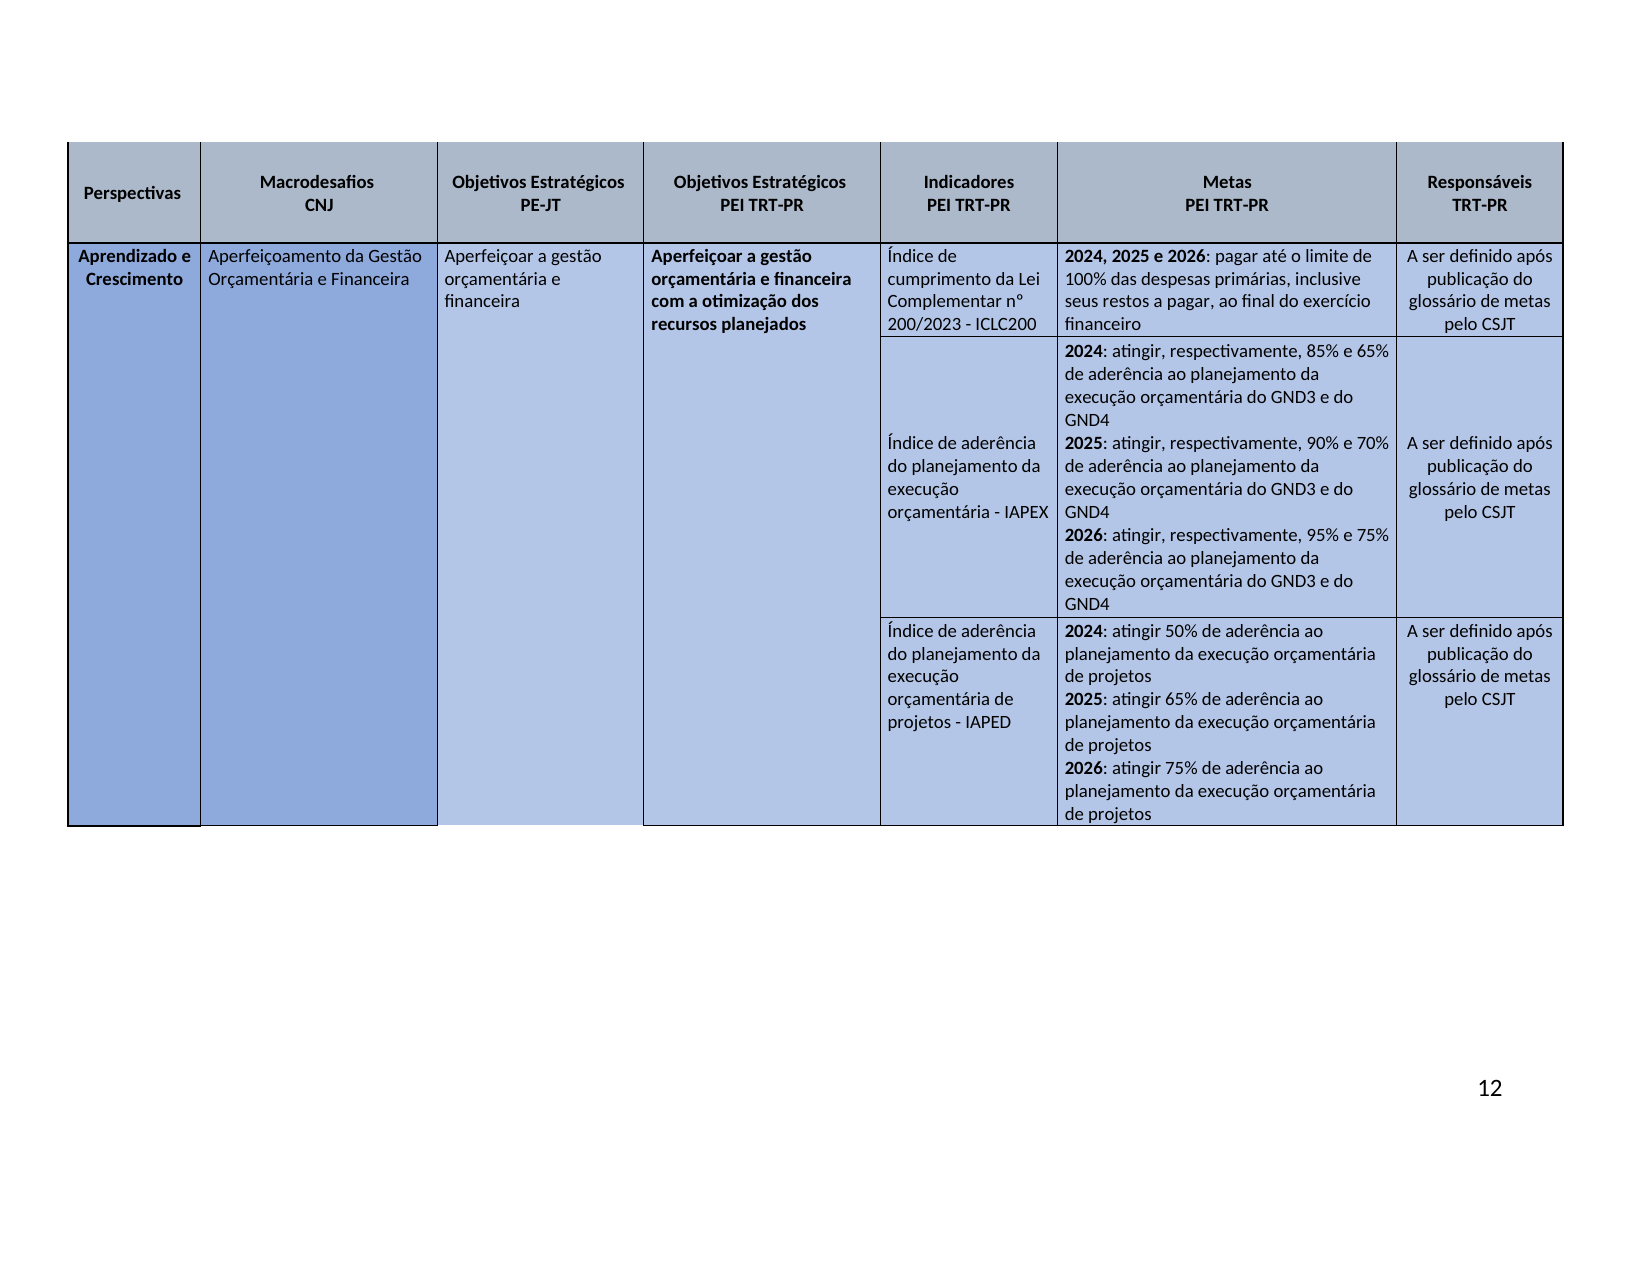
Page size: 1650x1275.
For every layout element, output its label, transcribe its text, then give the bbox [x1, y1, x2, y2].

table_cell 2024: atingir 50% de aderência ao planejamento da execução orçamentária de projetos 2025: atingir 65% de aderência ao planejamento da execução orçamentária de projetos 2026: atingir 75% de aderência ao planejamento da execução orçamentária de projetos [1058, 618, 1396, 825]
table_cell A ser definido após publicação do glossário de metas pelo CSJT [1397, 244, 1562, 336]
table_cell Objetivos Estratégicos PEI TRT-PR [644, 142, 880, 242]
table_cell Aperfeiçoar a gestão orçamentária e financeira [438, 244, 643, 825]
table_cell Índice de aderência do planejamento da execução orçamentária de projetos - IAPED [881, 618, 1057, 825]
table_cell Índice de aderência do planejamento da execução orçamentária - IAPEX [881, 337, 1057, 617]
table_cell Responsáveis TRT-PR [1397, 142, 1562, 242]
table_cell A ser definido após publicação do glossário de metas pelo CSJT [1397, 337, 1562, 617]
table_cell Aperfeiçoamento da Gestão Orçamentária e Financeira [201, 244, 437, 825]
table_cell Aperfeiçoar a gestão orçamentária e financeira com a otimização dos recursos planejados [644, 244, 880, 825]
table_cell Aprendizado e Crescimento [69, 244, 200, 825]
table_cell Indicadores PEI TRT-PR [881, 142, 1057, 242]
table_cell Índice de cumprimento da Lei Complementar nº 200/2023 - ICLC200 [881, 244, 1057, 336]
table_cell 2024: atingir, respectivamente, 85% e 65% de aderência ao planejamento da execução orçamentária do GND3 e do GND4 2025: atingir, respectivamente, 90% e 70% de aderência ao planejamento da execução orçamentária do GND3 e do GND4 2026: atingir, respectivamente, 95% e 75% de aderência ao planejamento da execução orçamentária do GND3 e do GND4 [1058, 337, 1396, 617]
table_cell A ser definido após publicação do glossário de metas pelo CSJT [1397, 618, 1562, 825]
table_cell Objetivos Estratégicos PE-JT [438, 142, 643, 242]
table_cell 2024, 2025 e 2026: pagar até o limite de 100% das despesas primárias, inclusive seus restos a pagar, ao final do exercício financeiro [1058, 244, 1396, 336]
table_cell Perspectivas [69, 142, 200, 242]
table_cell Macrodesafios CNJ [201, 142, 437, 242]
table_cell Metas PEI TRT-PR [1058, 142, 1396, 242]
